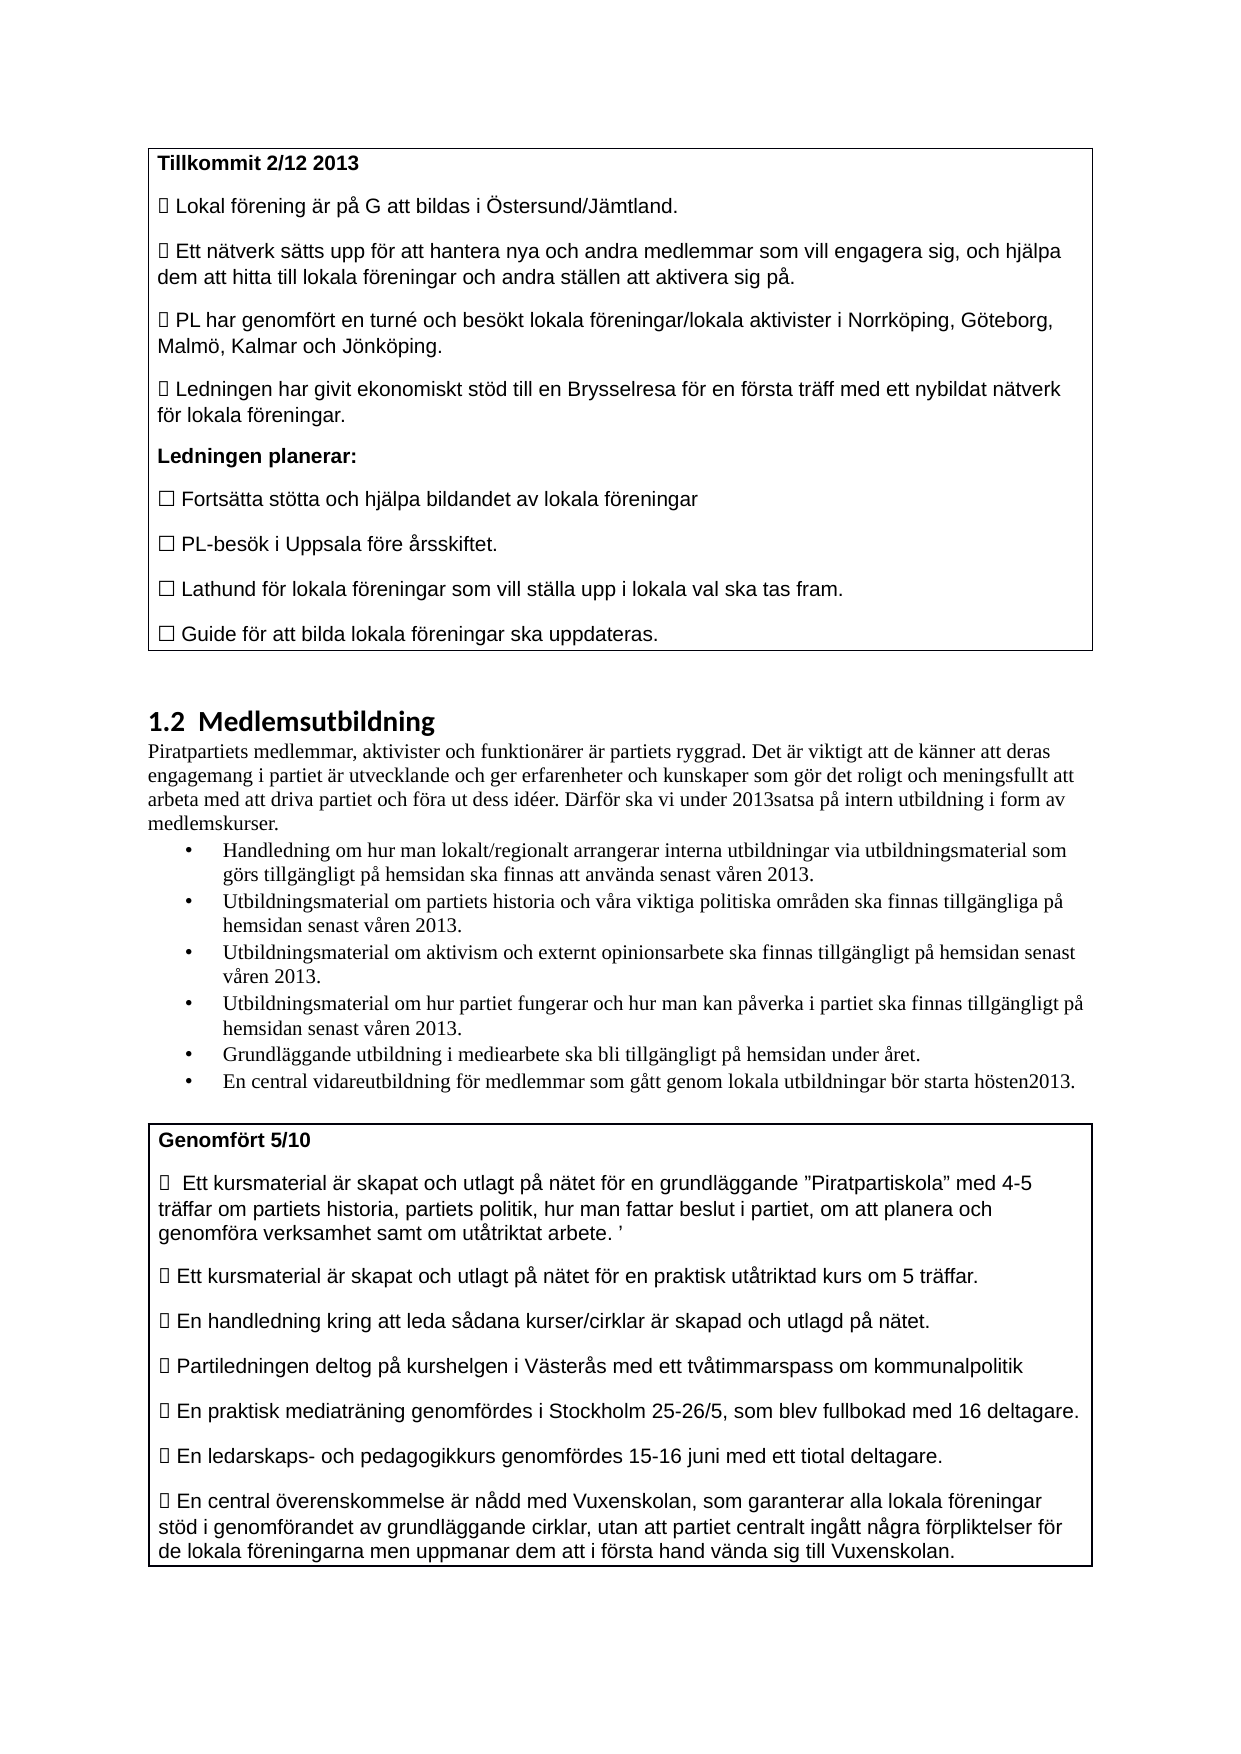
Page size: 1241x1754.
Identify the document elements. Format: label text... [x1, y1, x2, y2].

text  Lokal förening är på G att bildas i Östersund/Jämtland. [149, 188, 1092, 220]
text Genomfört 5/10 [150, 1125, 1091, 1151]
text  Ett kursmaterial är skapat och utlagt på nätet för en grundläggande ”Piratpartiskola” med 4-5 träffar om partiets historia, partiets politik, hur man fattar beslut i partiet, om att planera och genomföra verksamhet samt om utåtriktat arbete. ’ [150, 1164, 1091, 1244]
list Handledning om hur man lokalt/regionalt arrangerar interna utbildningar via utbildningsmaterial som görs tillgängligt på hemsidan ska finnas att använda senast våren 2013. [185, 838, 1093, 886]
text  En ledarskaps- och pedagogikkurs genomfördes 15-16 juni med ett tiotal deltagare. [150, 1437, 1091, 1470]
text  Partiledningen deltog på kurshelgen i Västerås med ett tvåtimmarspass om kommunalpolitik [150, 1347, 1091, 1380]
text  En praktisk mediaträning genomfördes i Stockholm 25-26/5, som blev fullbokad med 16 deltagare. [150, 1392, 1091, 1425]
text ☐ PL-besök i Uppsala före årsskiftet. [149, 526, 1092, 558]
list Grundläggande utbildning i mediearbete ska bli tillgängligt på hemsidan under året. [185, 1042, 1093, 1066]
text 1.2 Medlemsutbildning Piratpartiets medlemmar, aktivister och funktionärer är partiets ryggrad. Det är viktigt att de känner att deras engagemang i partiet är utvecklande och ger erfarenheter och kunskaper som gör det roligt och meningsfullt att arbeta med att driva partiet och föra ut dess idéer. Därför ska vi under 2013satsa på intern utbildning i form av medlemskurser. [148, 703, 1093, 835]
text  Ett kursmaterial är skapat och utlagt på nätet för en praktisk utåtriktad kurs om 5 träffar. [150, 1257, 1091, 1289]
text ☐ Lathund för lokala föreningar som vill ställa upp i lokala val ska tas fram. [149, 571, 1092, 603]
text  En handledning kring att leda sådana kurser/cirklar är skapad och utlagd på nätet. [150, 1302, 1091, 1335]
list Utbildningsmaterial om partiets historia och våra viktiga politiska områden ska finnas tillgängliga på hemsidan senast våren 2013. [185, 889, 1093, 937]
list Utbildningsmaterial om aktivism och externt opinionsarbete ska finnas tillgängligt på hemsidan senast våren 2013. [185, 940, 1093, 988]
text  Ledningen har givit ekonomiskt stöd till en Brysselresa för en första träff med ett nybildat nätverk för lokala föreningar. [149, 371, 1092, 427]
text  Ett nätverk sätts upp för att hantera nya och andra medlemmar som vill engagera sig, och hjälpa dem att hitta till lokala föreningar och andra ställen att aktivera sig på. [149, 233, 1092, 289]
text  PL har genomfört en turné och besökt lokala föreningar/lokala aktivister i Norrköping, Göteborg, Malmö, Kalmar och Jönköping. [149, 302, 1092, 358]
list Utbildningsmaterial om hur partiet fungerar och hur man kan påverka i partiet ska finnas tillgängligt på hemsidan senast våren 2013. [185, 991, 1093, 1039]
text  En central överenskommelse är nådd med Vuxenskolan, som garanterar alla lokala föreningar stöd i genomförandet av grundläggande cirklar, utan att partiet centralt ingått några förpliktelser för de lokala föreningarna men uppmanar dem att i första hand vända sig till Vuxenskolan. [150, 1482, 1091, 1565]
text Ledningen planerar: [149, 441, 1092, 468]
list En central vidareutbildning för medlemmar som gått genom lokala utbildningar bör starta hösten2013. [185, 1069, 1093, 1093]
text ☐ Fortsätta stötta och hjälpa bildandet av lokala föreningar [149, 481, 1092, 513]
text Tillkommit 2/12 2013 [149, 149, 1092, 175]
text ☐ Guide för att bilda lokala föreningar ska uppdateras. [149, 616, 1092, 650]
